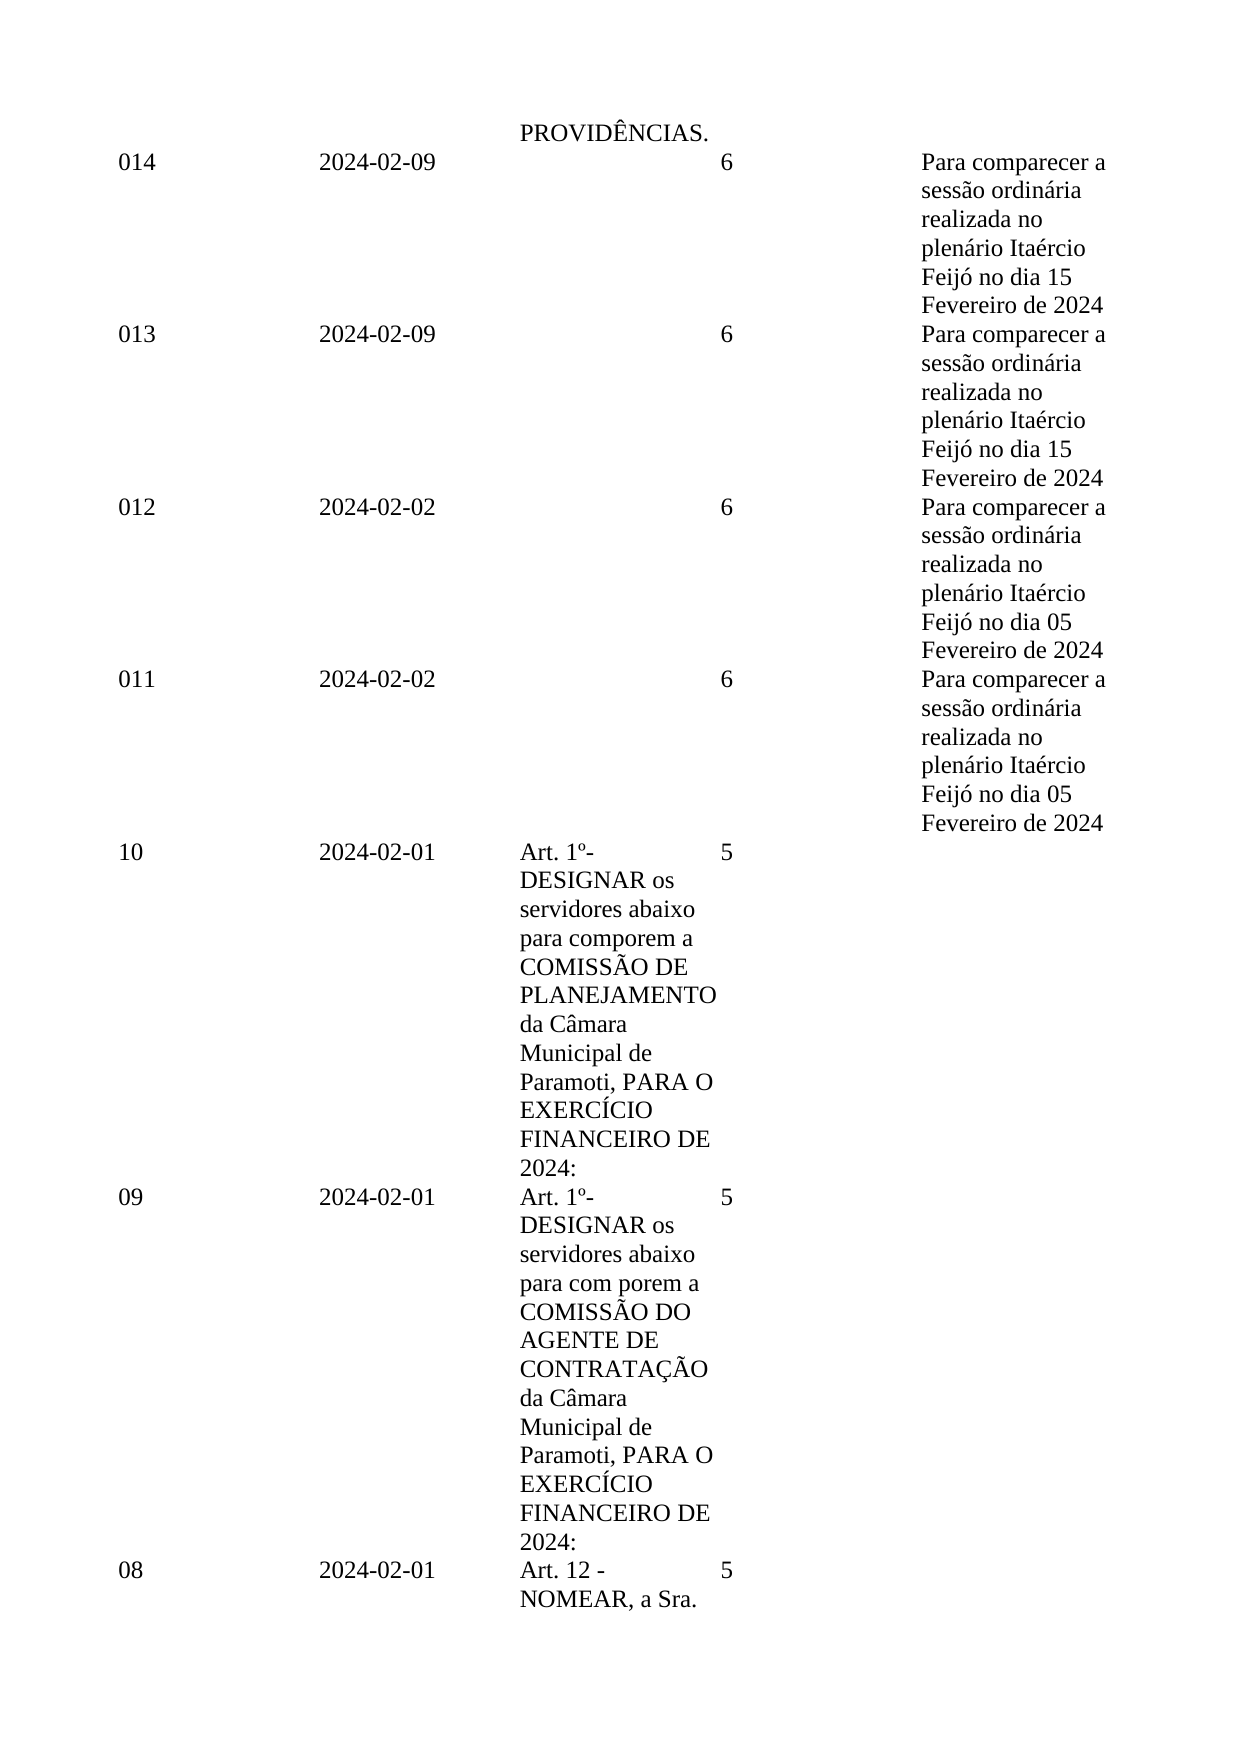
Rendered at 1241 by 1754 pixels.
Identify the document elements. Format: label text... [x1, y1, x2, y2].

table_cell Para comparecer a sessão ordinária realizada no plenário Itaércio Feijó no dia 05 Fevereiro de 2024 [921, 664, 1122, 837]
table_cell 2024-02-01 [319, 837, 519, 1182]
table_cell 2024-02-01 [319, 1182, 519, 1556]
table_cell Para comparecer a sessão ordinária realizada no plenário Itaércio Feijó no dia 05 Fevereiro de 2024 [921, 492, 1122, 664]
table_cell 08 [118, 1556, 319, 1613]
table_cell [520, 664, 720, 837]
table_cell [921, 837, 1122, 1182]
table_cell 013 [118, 319, 319, 492]
table_cell [520, 492, 720, 664]
table_cell 2024-02-02 [319, 664, 519, 837]
table_cell 6 [720, 664, 921, 837]
table_cell 5 [720, 837, 921, 1182]
table_cell 09 [118, 1182, 319, 1556]
table_cell 2024-02-01 [319, 1556, 519, 1613]
table_cell 6 [720, 492, 921, 664]
table_cell [319, 118, 519, 147]
table_cell 012 [118, 492, 319, 664]
table_cell 014 [118, 147, 319, 319]
table_cell [921, 1556, 1122, 1613]
table_cell 6 [720, 147, 921, 319]
table_cell [520, 319, 720, 492]
table_cell 2024-02-02 [319, 492, 519, 664]
table_cell [921, 118, 1122, 147]
table_cell [921, 1182, 1122, 1556]
table_cell Art. 1º- DESIGNAR os servidores abaixo para comporem a COMISSÃO DE PLANEJAMENTO da Câmara Municipal de Paramoti, PARA O EXERCÍCIO FINANCEIRO DE 2024: [520, 837, 720, 1182]
table_cell Para comparecer a sessão ordinária realizada no plenário Itaércio Feijó no dia 15 Fevereiro de 2024 [921, 147, 1122, 319]
table_cell 10 [118, 837, 319, 1182]
table_cell PROVIDÊNCIAS. [520, 118, 720, 147]
table_cell [118, 118, 319, 147]
table_cell 2024-02-09 [319, 319, 519, 492]
table_cell [720, 118, 921, 147]
table_cell 6 [720, 319, 921, 492]
table_cell 2024-02-09 [319, 147, 519, 319]
table_cell 5 [720, 1556, 921, 1613]
table_cell [520, 147, 720, 319]
table_cell Art. 12 - NOMEAR, a Sra. [520, 1556, 720, 1613]
table_cell Para comparecer a sessão ordinária realizada no plenário Itaércio Feijó no dia 15 Fevereiro de 2024 [921, 319, 1122, 492]
table_cell Art. 1º- DESIGNAR os servidores abaixo para com porem a COMISSÃO DO AGENTE DE CONTRATAÇÃO da Câmara Municipal de Paramoti, PARA O EXERCÍCIO FINANCEIRO DE 2024: [520, 1182, 720, 1556]
table_cell 011 [118, 664, 319, 837]
table_cell 5 [720, 1182, 921, 1556]
